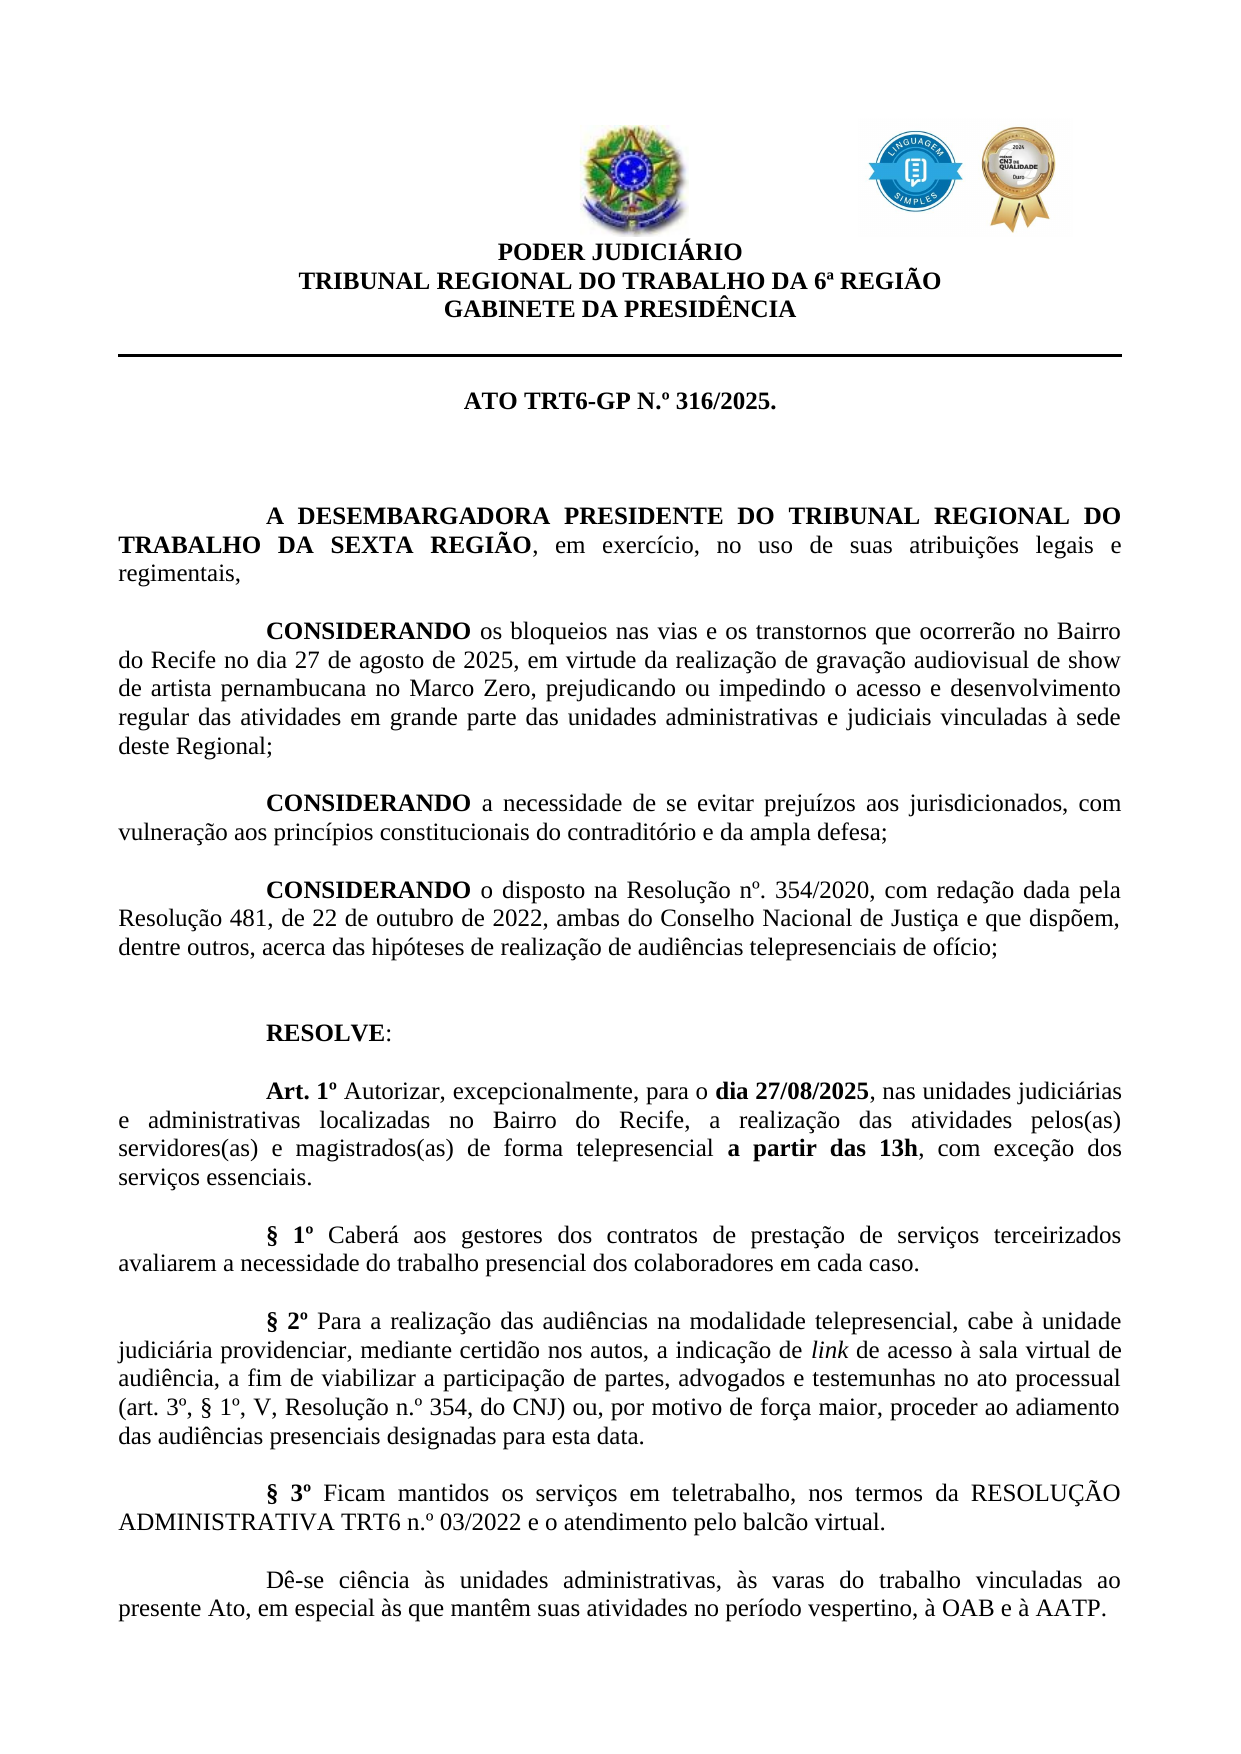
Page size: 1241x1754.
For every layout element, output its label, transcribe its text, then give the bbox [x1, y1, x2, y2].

text ATO TRT6-GP N.º 316/2025. [118, 386, 1122, 415]
text § 1º Caberá aos gestores dos contratos de prestação de serviços terceirizados avaliarem a necessidade do trabalho presencial dos colaboradores em cada caso. [118, 1220, 1122, 1277]
text GABINETE DA PRESIDÊNCIA [118, 294, 1122, 323]
picture [857, 118, 1073, 237]
text CONSIDERANDO os bloqueios nas vias e os transtornos que ocorrerão no Bairro do Recife no dia 27 de agosto de 2025, em virtude da realização de gravação audiovisual de show de artista pernambucana no Marco Zero, prejudicando ou impedindo o acesso e desenvolvimento regular das atividades em grande parte das unidades administrativas e judiciais vinculadas à sede deste Regional; [118, 616, 1122, 760]
text CONSIDERANDO a necessidade de se evitar prejuízos aos jurisdicionados, com vulneração aos princípios constitucionais do contraditório e da ampla defesa; [118, 788, 1122, 846]
text RESOLVE: [118, 1018, 1122, 1047]
text Dê-se ciência às unidades administrativas, às varas do trabalho vinculadas ao presente Ato, em especial às que mantêm suas atividades no período vespertino, à OAB e à AATP. [118, 1565, 1122, 1622]
text CONSIDERANDO o disposto na Resolução nº. 354/2020, com redação dada pela Resolução 481, de 22 de outubro de 2022, ambas do Conselho Nacional de Justiça e que dispõem, dentre outros, acerca das hipóteses de realização de audiências telepresenciais de ofício; [118, 875, 1122, 961]
text PODER JUDICIÁRIO [118, 237, 1122, 266]
picture [579, 125, 689, 237]
text § 3º Ficam mantidos os serviços em teletrabalho, nos termos da RESOLUÇÃO ADMINISTRATIVA TRT6 n.º 03/2022 e o atendimento pelo balcão virtual. [118, 1478, 1122, 1536]
text § 2º Para a realização das audiências na modalidade telepresencial, cabe à unidade judiciária providenciar, mediante certidão nos autos, a indicação de link de acesso à sala virtual de audiência, a fim de viabilizar a participação de partes, advogados e testemunhas no ato processual (art. 3º, § 1º, V, Resolução n.º 354, do CNJ) ou, por motivo de força maior, proceder ao adiamento das audiências presenciais designadas para esta data. [118, 1306, 1122, 1450]
text Art. 1º Autorizar, excepcionalmente, para o dia 27/08/2025, nas unidades judiciárias e administrativas localizadas no Bairro do Recife, a realização das atividades pelos(as) servidores(as) e magistrados(as) de forma telepresencial a partir das 13h, com exceção dos serviços essenciais. [118, 1076, 1122, 1191]
text A DESEMBARGADORA PRESIDENTE DO TRIBUNAL REGIONAL DO TRABALHO DA SEXTA REGIÃO, em exercício, no uso de suas atribuições legais e regimentais, [118, 501, 1122, 587]
text TRIBUNAL REGIONAL DO TRABALHO DA 6ª REGIÃO [118, 266, 1122, 294]
